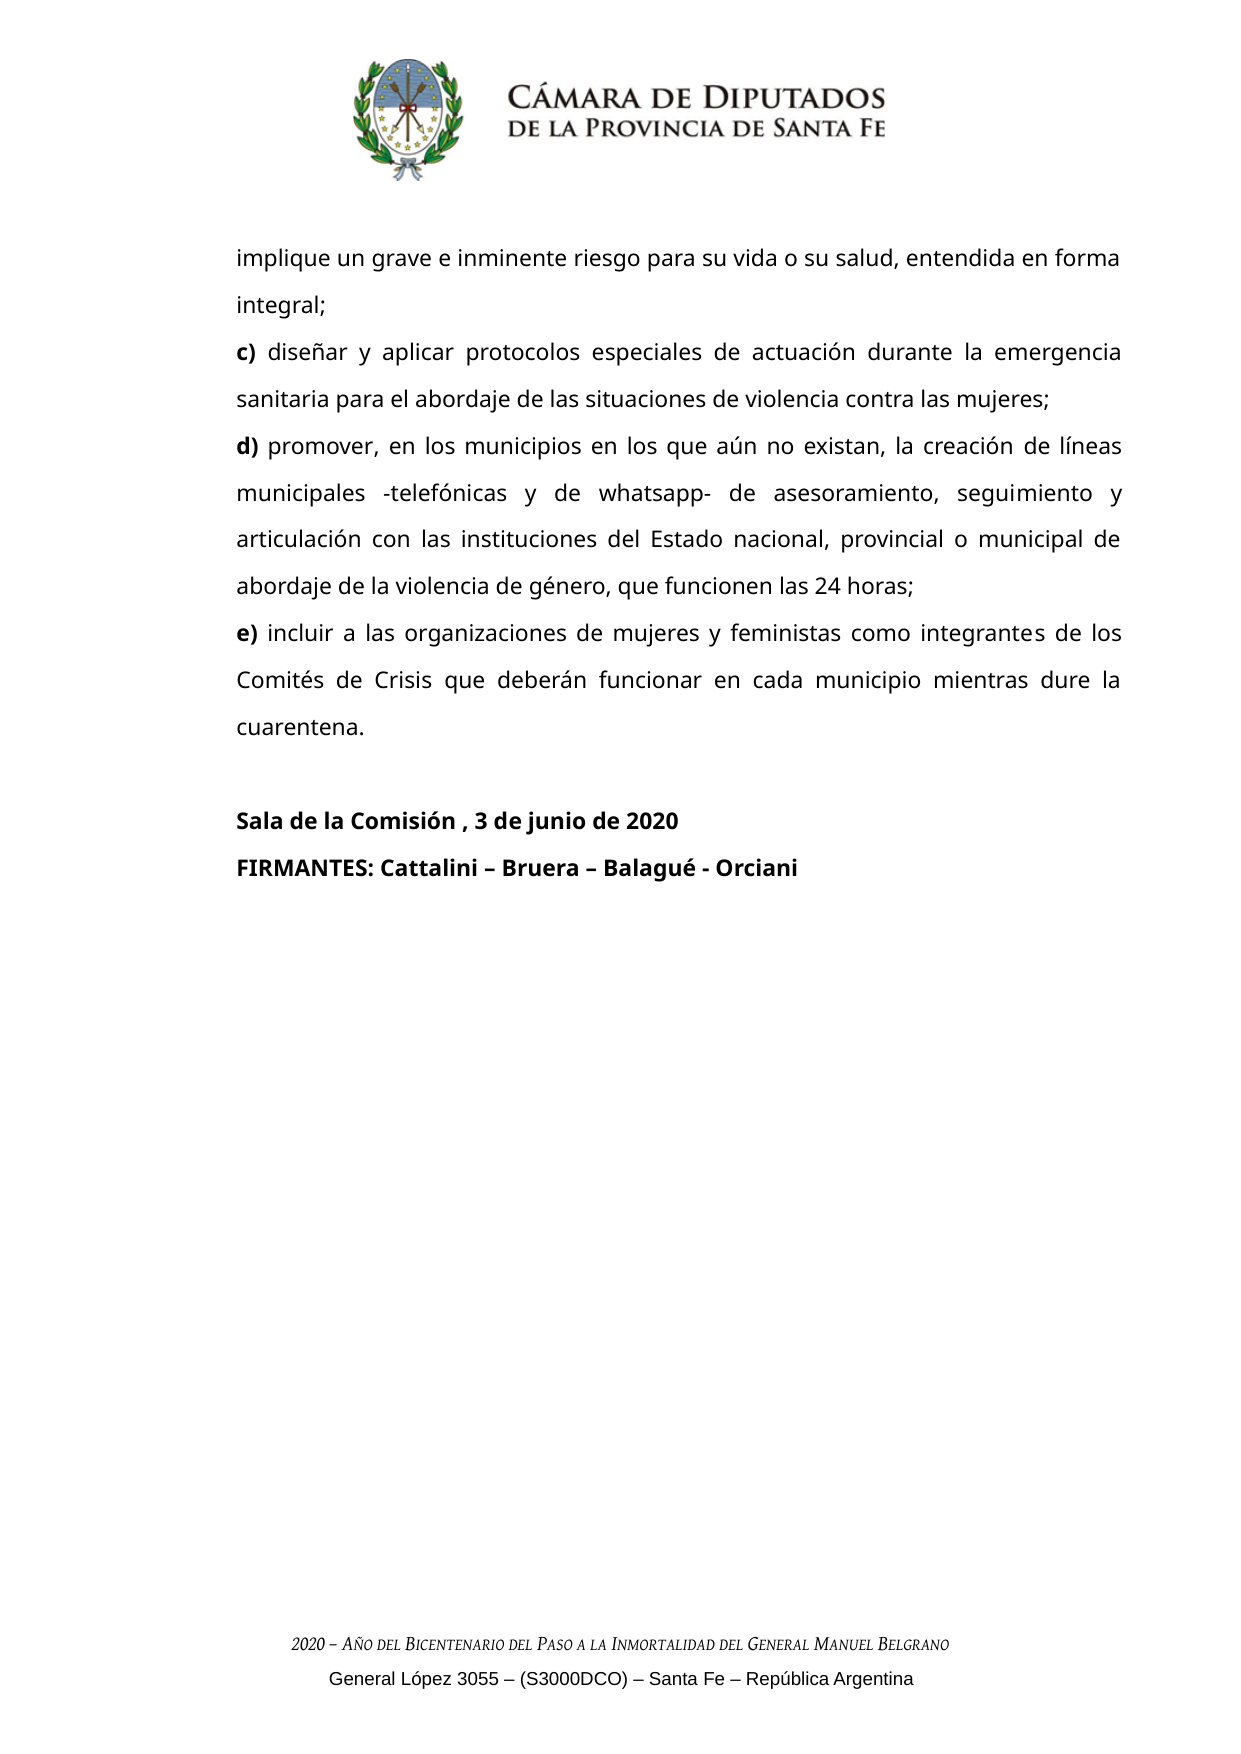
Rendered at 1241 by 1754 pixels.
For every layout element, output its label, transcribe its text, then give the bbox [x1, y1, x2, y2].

text c) diseñar y aplicar protocolos especiales de actuación durante la emergencia sanitaria para el abordaje de las situaciones de violencia contra las mujeres; [236, 336, 1122, 414]
text d) promover, en los municipios en los que aún no existan, la creación de líneas municipales -telefónicas y de whatsapp- de asesoramiento, seguimiento y articulación con las instituciones del Estado nacional, provincial o municipal de abordaje de la violencia de género, que funcionen las 24 horas; [236, 430, 1122, 602]
text implique un grave e inminente riesgo para su vida o su salud, entendida en forma integral; [236, 242, 1122, 320]
text e) incluir a las organizaciones de mujeres y feministas como integrantes de los Comités de Crisis que deberán funcionar en cada municipio mientras dure la cuarentena. [236, 617, 1122, 742]
text Sala de la Comisión , 3 de junio de 2020 [236, 805, 1122, 836]
text FIRMANTES: Cattalini – Bruera – Balagué - Orciani [236, 852, 1122, 883]
